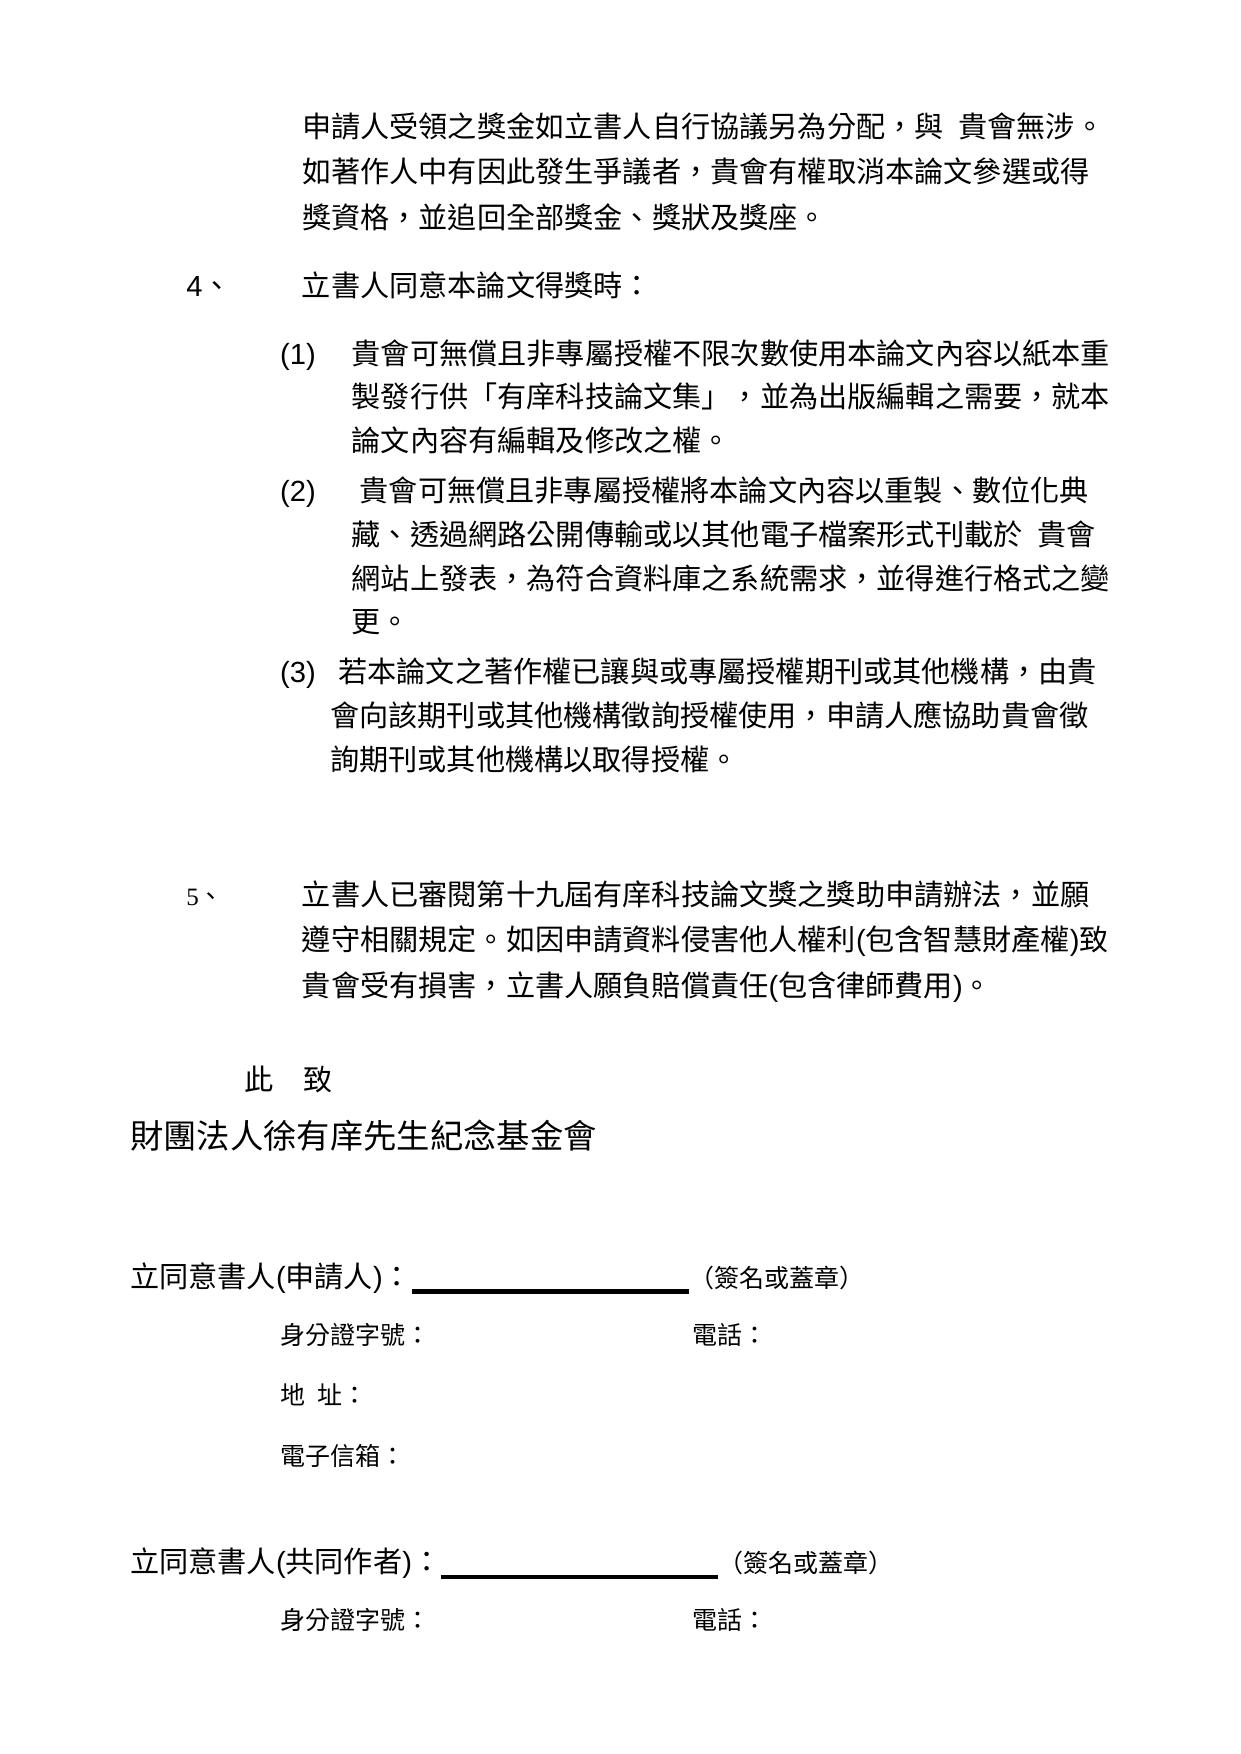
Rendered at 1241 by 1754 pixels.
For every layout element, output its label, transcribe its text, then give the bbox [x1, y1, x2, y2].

text 電子信箱： [130, 1425, 1110, 1475]
list 本論文得獎時，由申請人接受 貴會獲頒之獎狀、獎座及獎金。就 貴會於得獎名單及獎座上僅標示申請人為得獎人，不為異議。申請人受領之獎金如立書人自行協議另為分配，與 貴會無涉。如著作人中有因此發生爭議者，貴會有權取消本論文參選或得獎資格，並追回全部獎金、獎狀及獎座。 [186, 100, 1110, 238]
text 身分證字號： 電話： [130, 1304, 1110, 1354]
text 地 址： [130, 1364, 1110, 1414]
list 貴會可無償且非專屬授權不限次數使用本論文內容以紙本重製發行供「有庠科技論文集」，並為出版編輯之需要，就本論文內容有編輯及修改之權。 [280, 329, 1110, 460]
text 財團法人徐有庠先生紀念基金會 [130, 1108, 1110, 1158]
list 立書人已審閱第十九屆有庠科技論文獎之獎助申請辦法，並願遵守相關規定。如因申請資料侵害他人權利(包含智慧財產權)致 貴會受有損害，立書人願負賠償責任(包含律師費用)。 [186, 868, 1110, 1006]
text 身分證字號： 電話： [130, 1589, 1110, 1639]
list 立書人同意本論文得獎時： [186, 260, 1110, 306]
list 貴會可無償且非專屬授權將本論文內容以重製、數位化典藏、透過網路公開傳輸或以其他電子檔案形式刊載於 貴會網站上發表，為符合資料庫之系統需求，並得進行格式之變更。 [280, 467, 1110, 642]
text 立同意書人(申請人)： （簽名或蓋章） [130, 1260, 1110, 1294]
text 立同意書人(共同作者)： （簽名或蓋章） [130, 1546, 1110, 1579]
list 若本論文之著作權已讓與或專屬授權期刊或其他機構，由貴會向該期刊或其他機構徵詢授權使用，申請人應協助貴會徵詢期刊或其他機構以取得授權。 [280, 648, 1110, 779]
text 此 致 [130, 1060, 1110, 1098]
